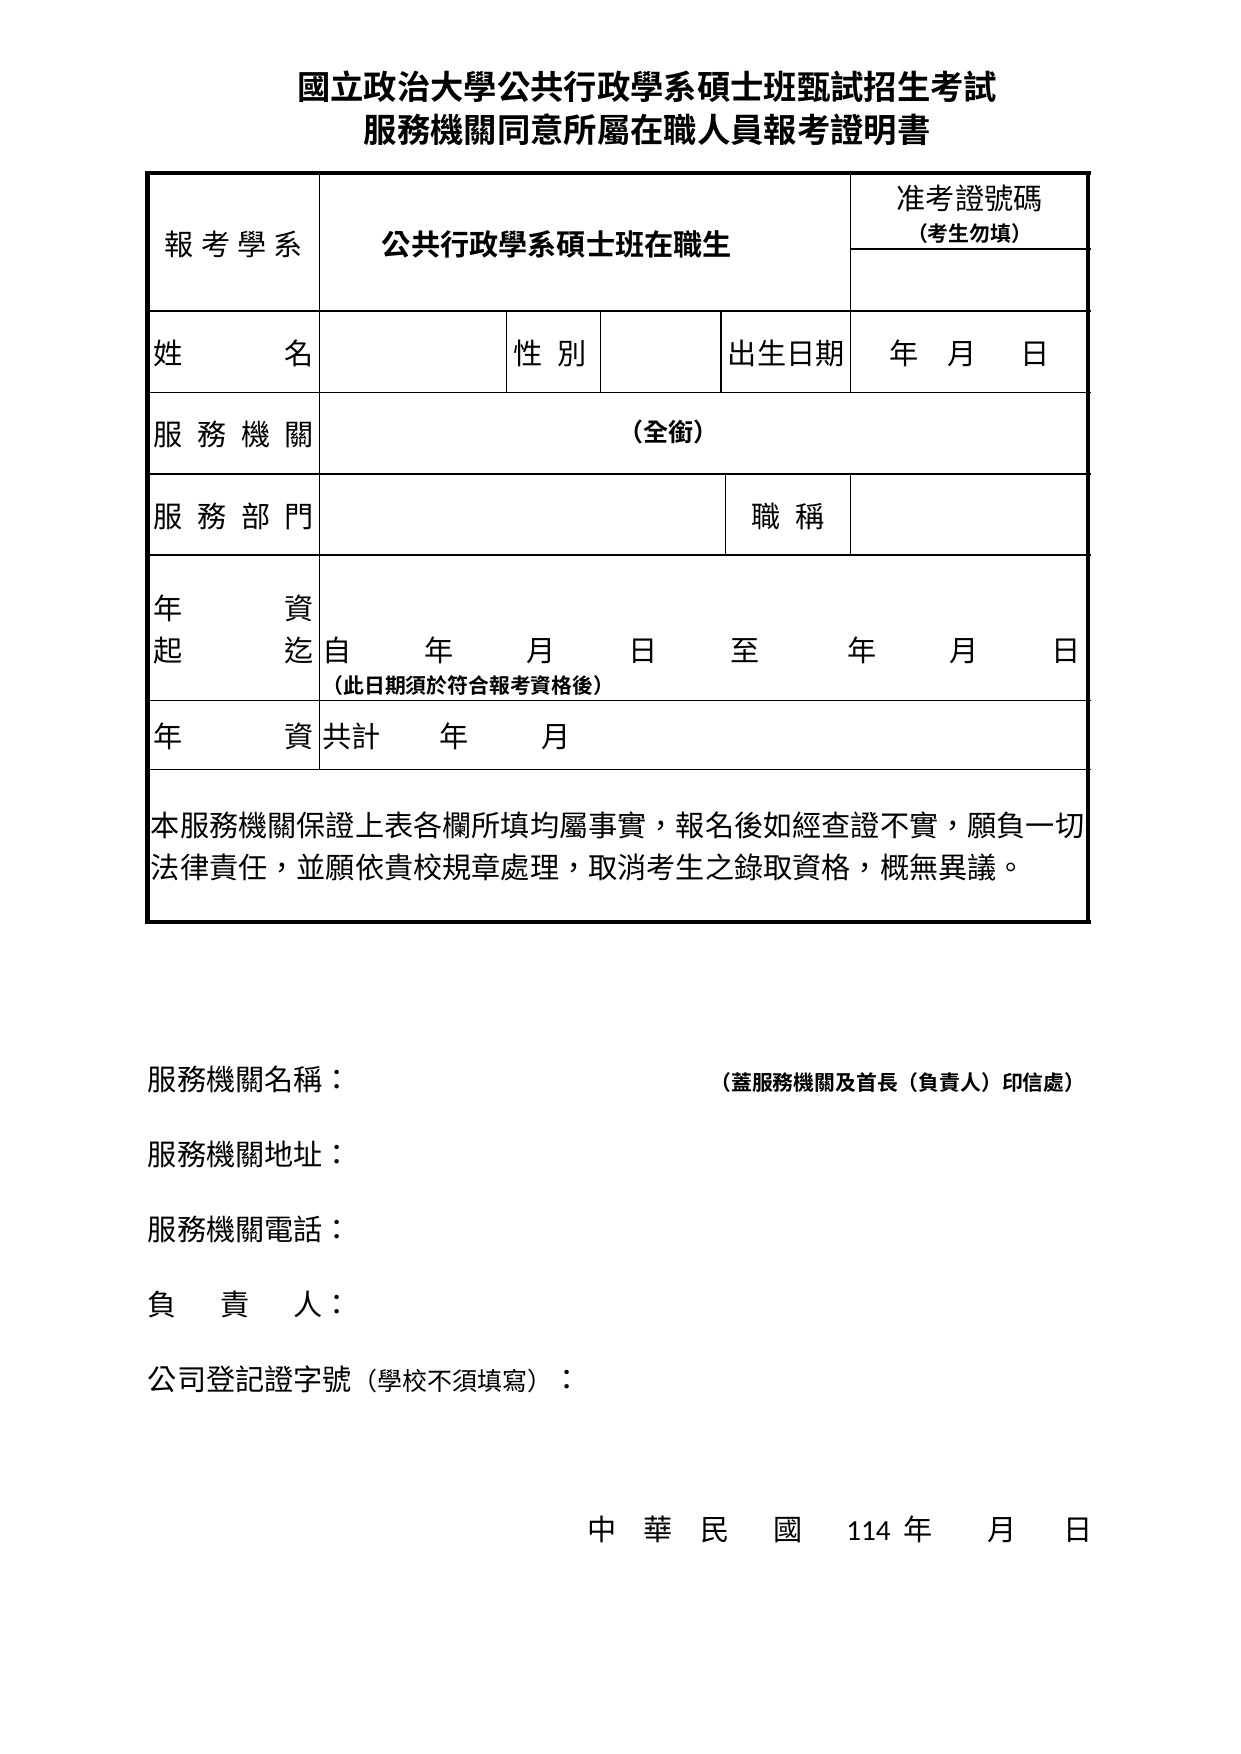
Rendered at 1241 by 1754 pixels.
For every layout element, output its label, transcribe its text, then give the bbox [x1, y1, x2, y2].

table_cell 年 資 [150, 701, 319, 769]
table_cell 年 月 日 [851, 312, 1086, 392]
table_cell 出生日期 [722, 312, 850, 392]
table_header 報考學系 [150, 175, 319, 310]
table_cell 共計 年 月 [320, 701, 1086, 769]
table_cell [320, 312, 506, 392]
table_cell 姓 名 [150, 312, 319, 392]
text 國立政治大學公共行政學系碩士班甄試招生考試 [148, 43, 1146, 106]
table_cell 本服務機關保證上表各欄所填均屬事實，報名後如經查證不實，願負一切法律責任，並願依貴校規章處理，取消考生之錄取資格，概無異議。 [150, 770, 1086, 919]
table_header 公共行政學系碩士班在職生 [320, 175, 850, 310]
table_cell 服 務 機 關 [150, 393, 319, 473]
table_cell [320, 475, 725, 554]
table_cell 職 稱 [726, 475, 850, 554]
table_cell 自 年 月 日 至 年 月 日 （此日期須於符合報考資格後） [320, 556, 1086, 700]
text 服務機關同意所屬在職人員報考證明書 [148, 106, 1146, 152]
text 負 責 人： [148, 1261, 1092, 1323]
table_cell [601, 312, 720, 392]
table_header 准考證號碼 （考生勿填） [851, 175, 1086, 248]
text 服務機關地址： [148, 1111, 1092, 1173]
text 公司登記證字號（學校不須填寫）： [148, 1336, 1092, 1398]
table_cell [851, 250, 1086, 310]
text 服務機關電話： [148, 1186, 1092, 1248]
table_cell （全銜） [320, 393, 1086, 473]
table_cell 性 別 [507, 312, 600, 392]
table_cell 服 務 部 門 [150, 475, 319, 554]
table_cell [851, 475, 1086, 554]
table_cell 年 資 起 迄 [150, 556, 319, 700]
text 中 華 民 國 114 年 月 日 [148, 1486, 1092, 1548]
text 服務機關名稱： （蓋服務機關及首長（負責人）印信處） [148, 1036, 1092, 1098]
